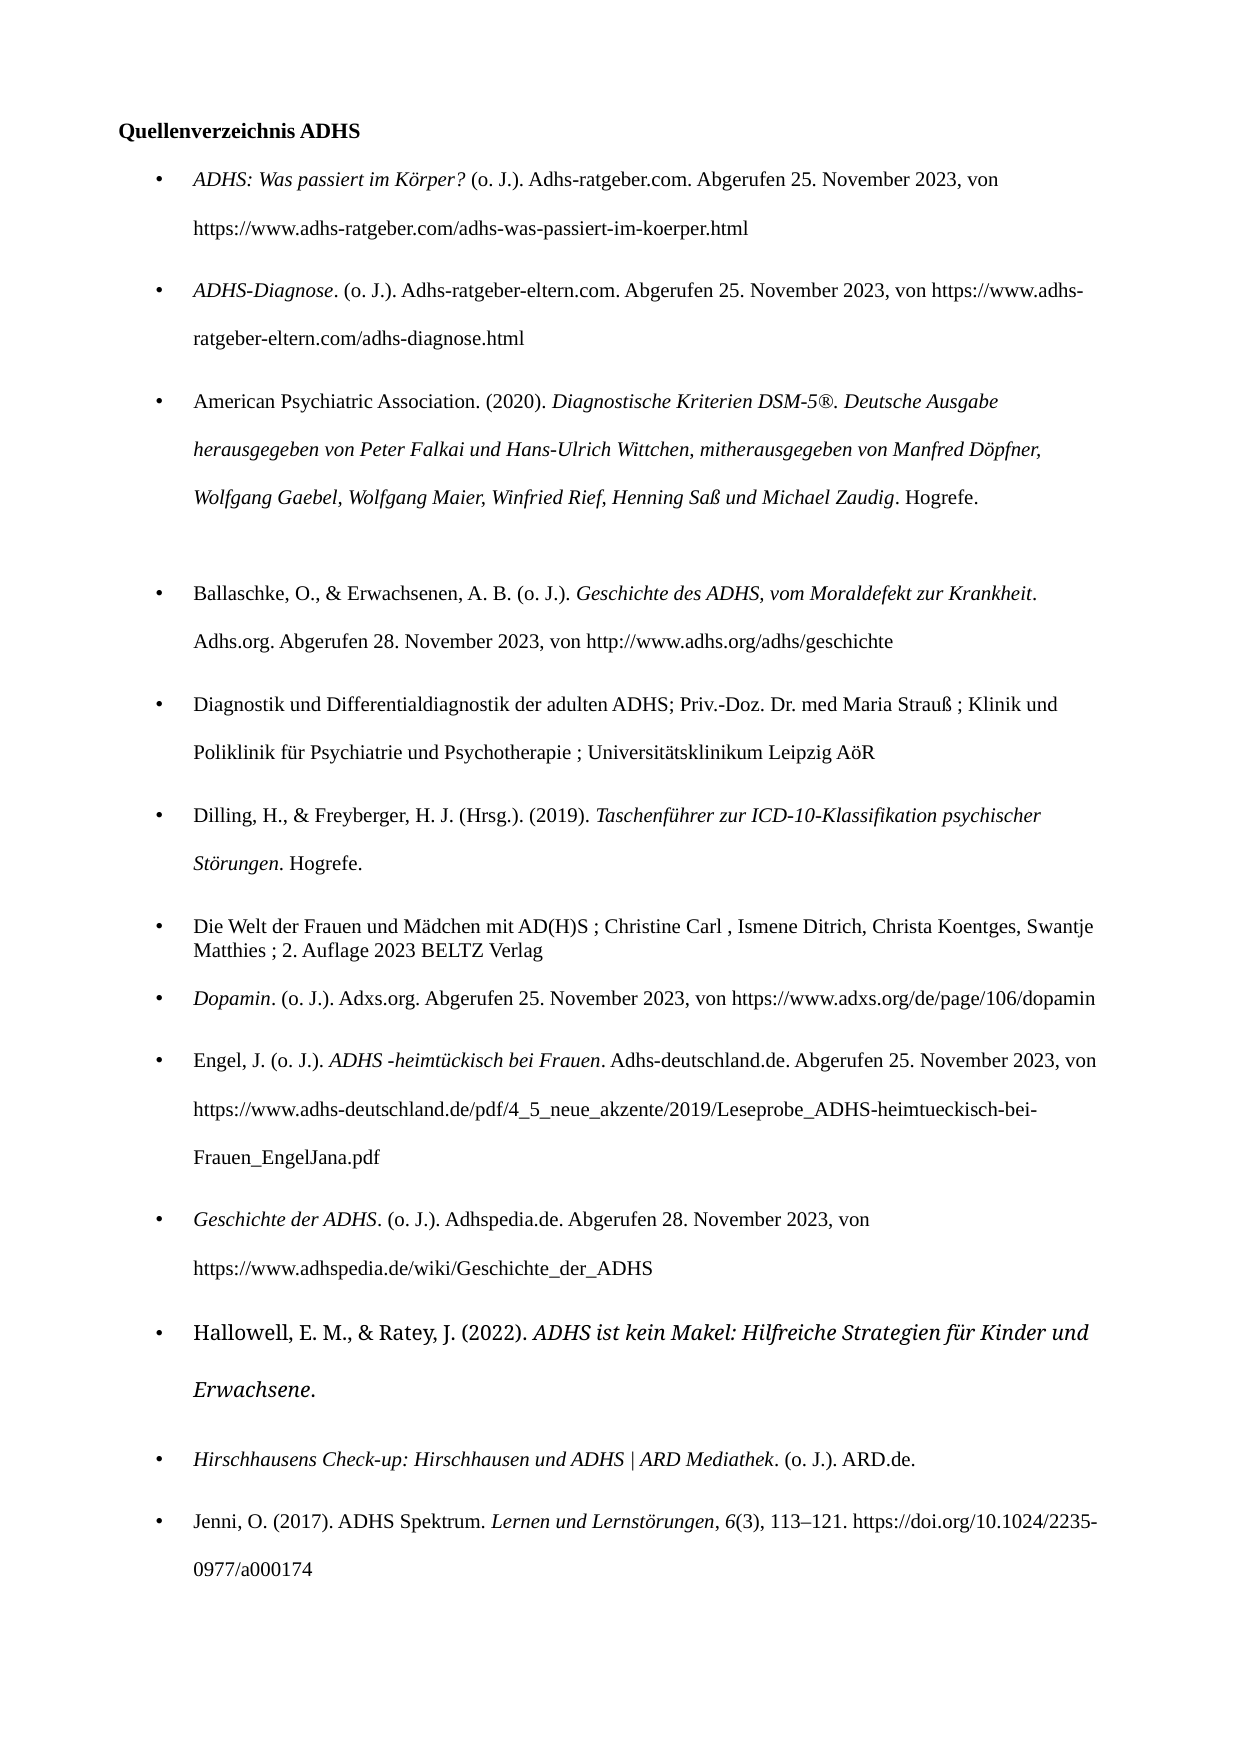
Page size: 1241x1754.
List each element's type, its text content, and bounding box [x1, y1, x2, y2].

list Dopamin. (o. J.). Adxs.org. Abgerufen 25. November 2023, von https://www.adxs.org/de/page/106/dopamin [156, 986, 1122, 1010]
list Geschichte der ADHS. (o. J.). Adhspedia.de. Abgerufen 28. November 2023, von https://www.adhspedia.de/wiki/Geschichte_der_ADHS [156, 1207, 1122, 1279]
list Die Welt der Frauen und Mädchen mit AD(H)S ; Christine Carl , Ismene Ditrich, Christa Koentges, Swantje Matthies ; 2. Auflage 2023 BELTZ Verlag [156, 913, 1122, 962]
list Engel, J. (o. J.). ADHS -heimtückisch bei Frauen. Adhs-deutschland.de. Abgerufen 25. November 2023, von https://www.adhs-deutschland.de/pdf/4_5_neue_akzente/2019/Leseprobe_ADHS-heimtueckisch-bei-Frauen_EngelJana.pdf [156, 1048, 1122, 1169]
list ADHS: Was passiert im Körper? (o. J.). Adhs-ratgeber.com. Abgerufen 25. November 2023, von https://www.adhs-ratgeber.com/adhs-was-passiert-im-koerper.html [156, 167, 1122, 239]
list Diagnostik und Differentialdiagnostik der adulten ADHS; Priv.-Doz. Dr. med Maria Strauß ; Klinik und Poliklinik für Psychiatrie und Psychotherapie ; Universitätsklinikum Leipzig AöR [156, 692, 1122, 764]
list American Psychiatric Association. (2020). Diagnostische Kriterien DSM-5®. Deutsche Ausgabe herausgegeben von Peter Falkai und Hans-Ulrich Wittchen, mitherausgegeben von Manfred Döpfner, Wolfgang Gaebel, Wolfgang Maier, Winfried Rief, Henning Saß und Michael Zaudig. Hogrefe. [156, 389, 1122, 509]
list Dilling, H., & Freyberger, H. J. (Hrsg.). (2019). Taschenführer zur ICD-10-Klassifikation psychischer Störungen. Hogrefe. [156, 803, 1122, 875]
text Quellenverzeichnis ADHS [118, 118, 1122, 143]
list Ballaschke, O., & Erwachsenen, A. B. (o. J.). Geschichte des ADHS, vom Moraldefekt zur Krankheit. Adhs.org. Abgerufen 28. November 2023, von http://www.adhs.org/adhs/geschichte [156, 581, 1122, 653]
list ADHS-Diagnose. (o. J.). Adhs-ratgeber-eltern.com. Abgerufen 25. November 2023, von https://www.adhs-ratgeber-eltern.com/adhs-diagnose.html [156, 278, 1122, 350]
list Hirschhausens Check-up: Hirschhausen und ADHS | ARD Mediathek. (o. J.). ARD.de. [156, 1447, 1122, 1471]
list Hallowell, E. M., & Ratey, J. (2022). ADHS ist kein Makel: Hilfreiche Strategien für Kinder und Erwachsene. [156, 1318, 1122, 1403]
list Jenni, O. (2017). ADHS Spektrum. Lernen und Lernstörungen, 6(3), 113–121. https://doi.org/10.1024/2235-0977/a000174 [156, 1509, 1122, 1581]
